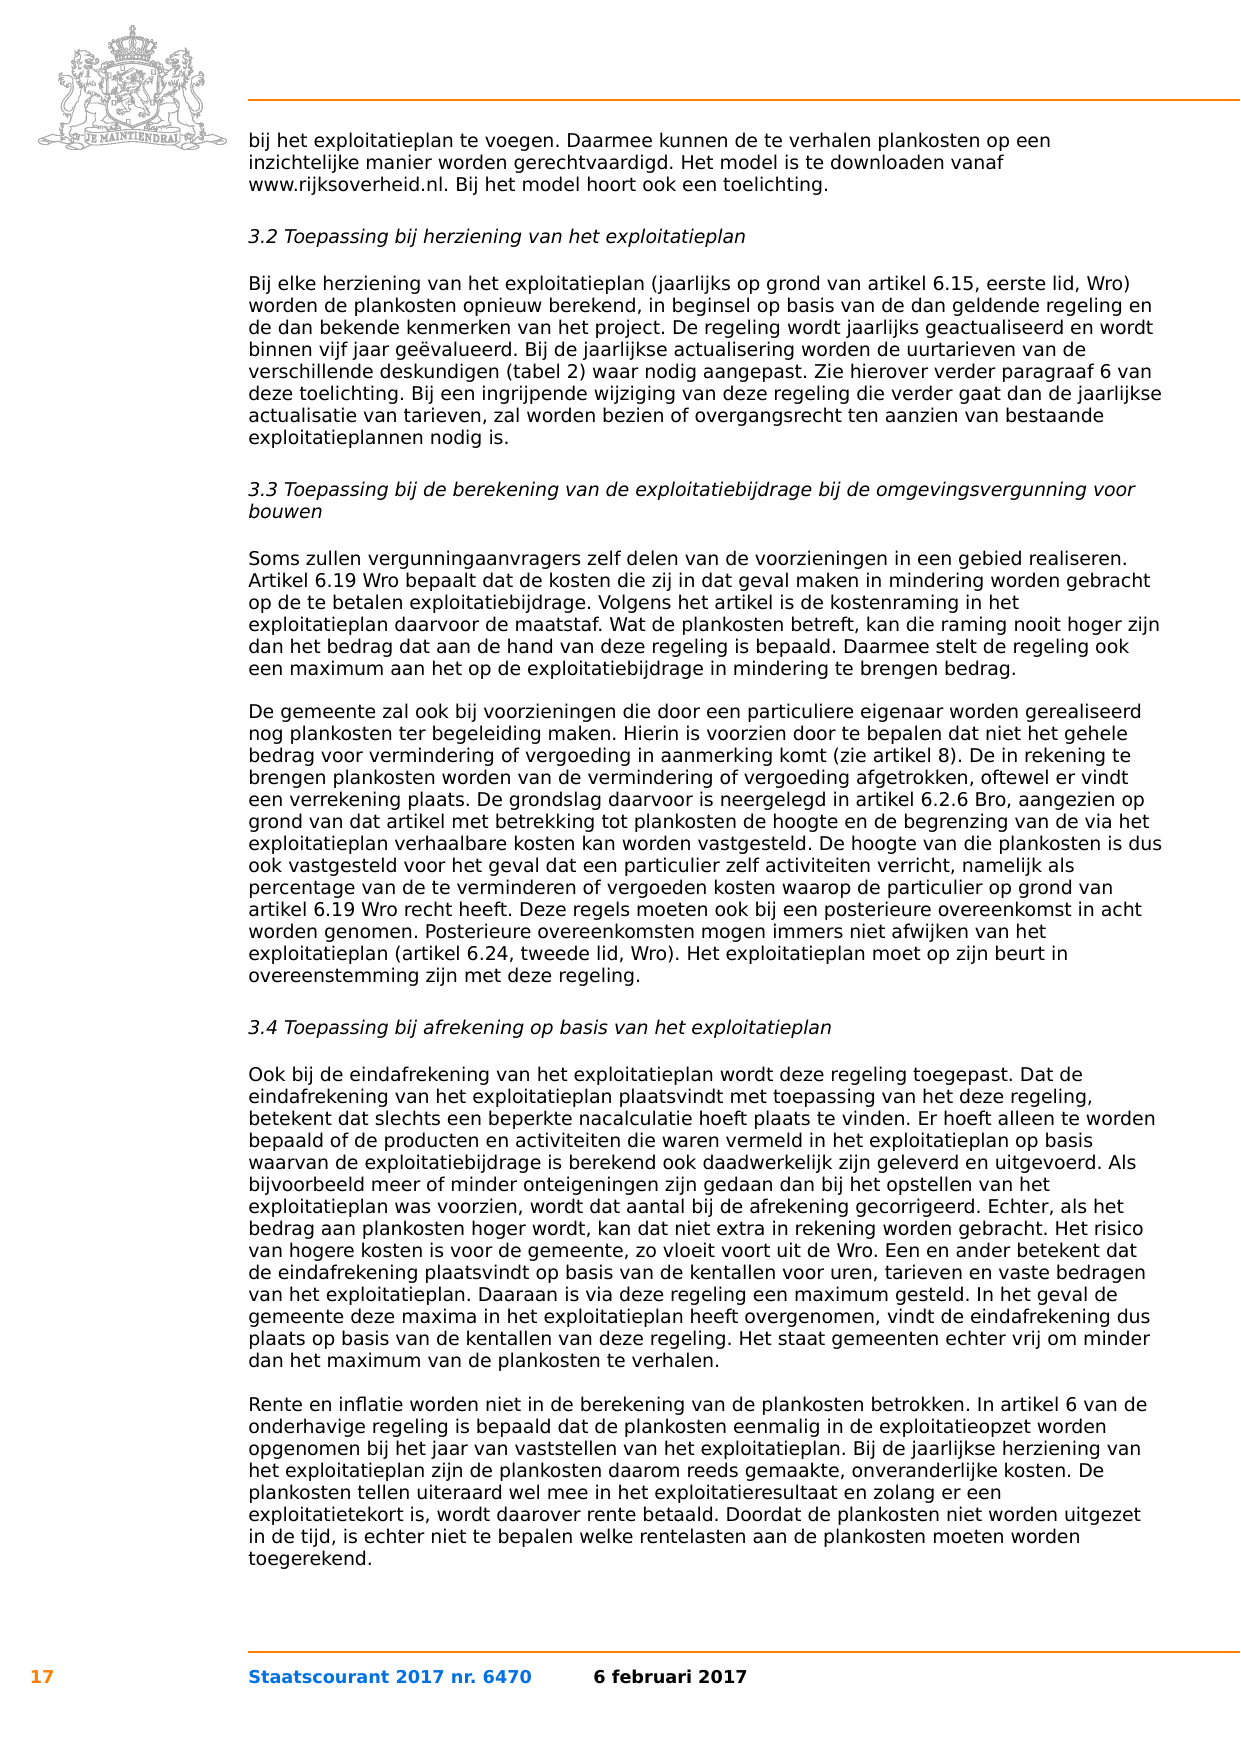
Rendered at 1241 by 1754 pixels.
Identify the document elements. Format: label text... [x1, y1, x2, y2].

text Soms zullen vergunningaanvragers zelf delen van de voorzieningen in een gebied realiseren. Artikel 6.19 Wro bepaalt dat de kosten die zij in dat geval maken in mindering worden gebracht op de te betalen exploitatiebijdrage. Volgens het artikel is de kostenraming in het exploitatieplan daarvoor de maatstaf. Wat de plankosten betreft, kan die raming nooit hoger zijn dan het bedrag dat aan de hand van deze regeling is bepaald. Daarmee stelt de regeling ook een maximum aan het op de exploitatiebijdrage in mindering te brengen bedrag. [248, 548, 1163, 679]
subtitle 3.4 Toepassing bij afrekening op basis van het exploitatieplan [248, 1017, 1163, 1039]
subtitle 3.2 Toepassing bij herziening van het exploitatieplan [248, 226, 1163, 248]
text Ook bij de eindafrekening van het exploitatieplan wordt deze regeling toegepast. Dat de eindafrekening van het exploitatieplan plaatsvindt met toepassing van het deze regeling, betekent dat slechts een beperkte nacalculatie hoeft plaats te vinden. Er hoeft alleen te worden bepaald of de producten en activiteiten die waren vermeld in het exploitatieplan op basis waarvan de exploitatiebijdrage is berekend ook daadwerkelijk zijn geleverd en uitgevoerd. Als bijvoorbeeld meer of minder onteigeningen zijn gedaan dan bij het opstellen van het exploitatieplan was voorzien, wordt dat aantal bij de afrekening gecorrigeerd. Echter, als het bedrag aan plankosten hoger wordt, kan dat niet extra in rekening worden gebracht. Het risico van hogere kosten is voor de gemeente, zo vloeit voort uit de Wro. Een en ander betekent dat de eindafrekening plaatsvindt op basis van de kentallen voor uren, tarieven en vaste bedragen van het exploitatieplan. Daaraan is via deze regeling een maximum gesteld. In het geval de gemeente deze maxima in het exploitatieplan heeft overgenomen, vindt de eindafrekening dus plaats op basis van de kentallen van deze regeling. Het staat gemeenten echter vrij om minder dan het maximum van de plankosten te verhalen. [248, 1064, 1163, 1372]
subtitle 3.3 Toepassing bij de berekening van de exploitatiebijdrage bij de omgevingsvergunning voor bouwen [248, 479, 1163, 523]
text De gemeente zal ook bij voorzieningen die door een particuliere eigenaar worden gerealiseerd nog plankosten ter begeleiding maken. Hierin is voorzien door te bepalen dat niet het gehele bedrag voor vermindering of vergoeding in aanmerking komt (zie artikel 8). De in rekening te brengen plankosten worden van de vermindering of vergoeding afgetrokken, oftewel er vindt een verrekening plaats. De grondslag daarvoor is neergelegd in artikel 6.2.6 Bro, aangezien op grond van dat artikel met betrekking tot plankosten de hoogte en de begrenzing van de via het exploitatieplan verhaalbare kosten kan worden vastgesteld. De hoogte van die plankosten is dus ook vastgesteld voor het geval dat een particulier zelf activiteiten verricht, namelijk als percentage van de te verminderen of vergoeden kosten waarop de particulier op grond van artikel 6.19 Wro recht heeft. Deze regels moeten ook bij een posterieure overeenkomst in acht worden genomen. Posterieure overeenkomsten mogen immers niet afwijken van het exploitatieplan (artikel 6.24, tweede lid, Wro). Het exploitatieplan moet op zijn beurt in overeenstemming zijn met deze regeling. [248, 701, 1163, 987]
text Bij elke herziening van het exploitatieplan (jaarlijks op grond van artikel 6.15, eerste lid, Wro) worden de plankosten opnieuw berekend, in beginsel op basis van de dan geldende regeling en de dan bekende kenmerken van het project. De regeling wordt jaarlijks geactualiseerd en wordt binnen vijf jaar geëvalueerd. Bij de jaarlijkse actualisering worden de uurtarieven van de verschillende deskundigen (tabel 2) waar nodig aangepast. Zie hierover verder paragraaf 6 van deze toelichting. Bij een ingrijpende wijziging van deze regeling die verder gaat dan de jaarlijkse actualisatie van tarieven, zal worden bezien of overgangsrecht ten aanzien van bestaande exploitatieplannen nodig is. [248, 273, 1163, 449]
text Rente en inflatie worden niet in de berekening van de plankosten betrokken. In artikel 6 van de onderhavige regeling is bepaald dat de plankosten eenmalig in de exploitatieopzet worden opgenomen bij het jaar van vaststellen van het exploitatieplan. Bij de jaarlijkse herziening van het exploitatieplan zijn de plankosten daarom reeds gemaakte, onveranderlijke kosten. De plankosten tellen uiteraard wel mee in het exploitatieresultaat en zolang er een exploitatietekort is, wordt daarover rente betaald. Doordat de plankosten niet worden uitgezet in de tijd, is echter niet te bepalen welke rentelasten aan de plankosten moeten worden toegerekend. [248, 1394, 1163, 1569]
picture [38, 25, 227, 150]
text bij het exploitatieplan te voegen. Daarmee kunnen de te verhalen plankosten op een inzichtelijke manier worden gerechtvaardigd. Het model is te downloaden vanaf www.rijksoverheid.nl. Bij het model hoort ook een toelichting. [248, 130, 1163, 196]
